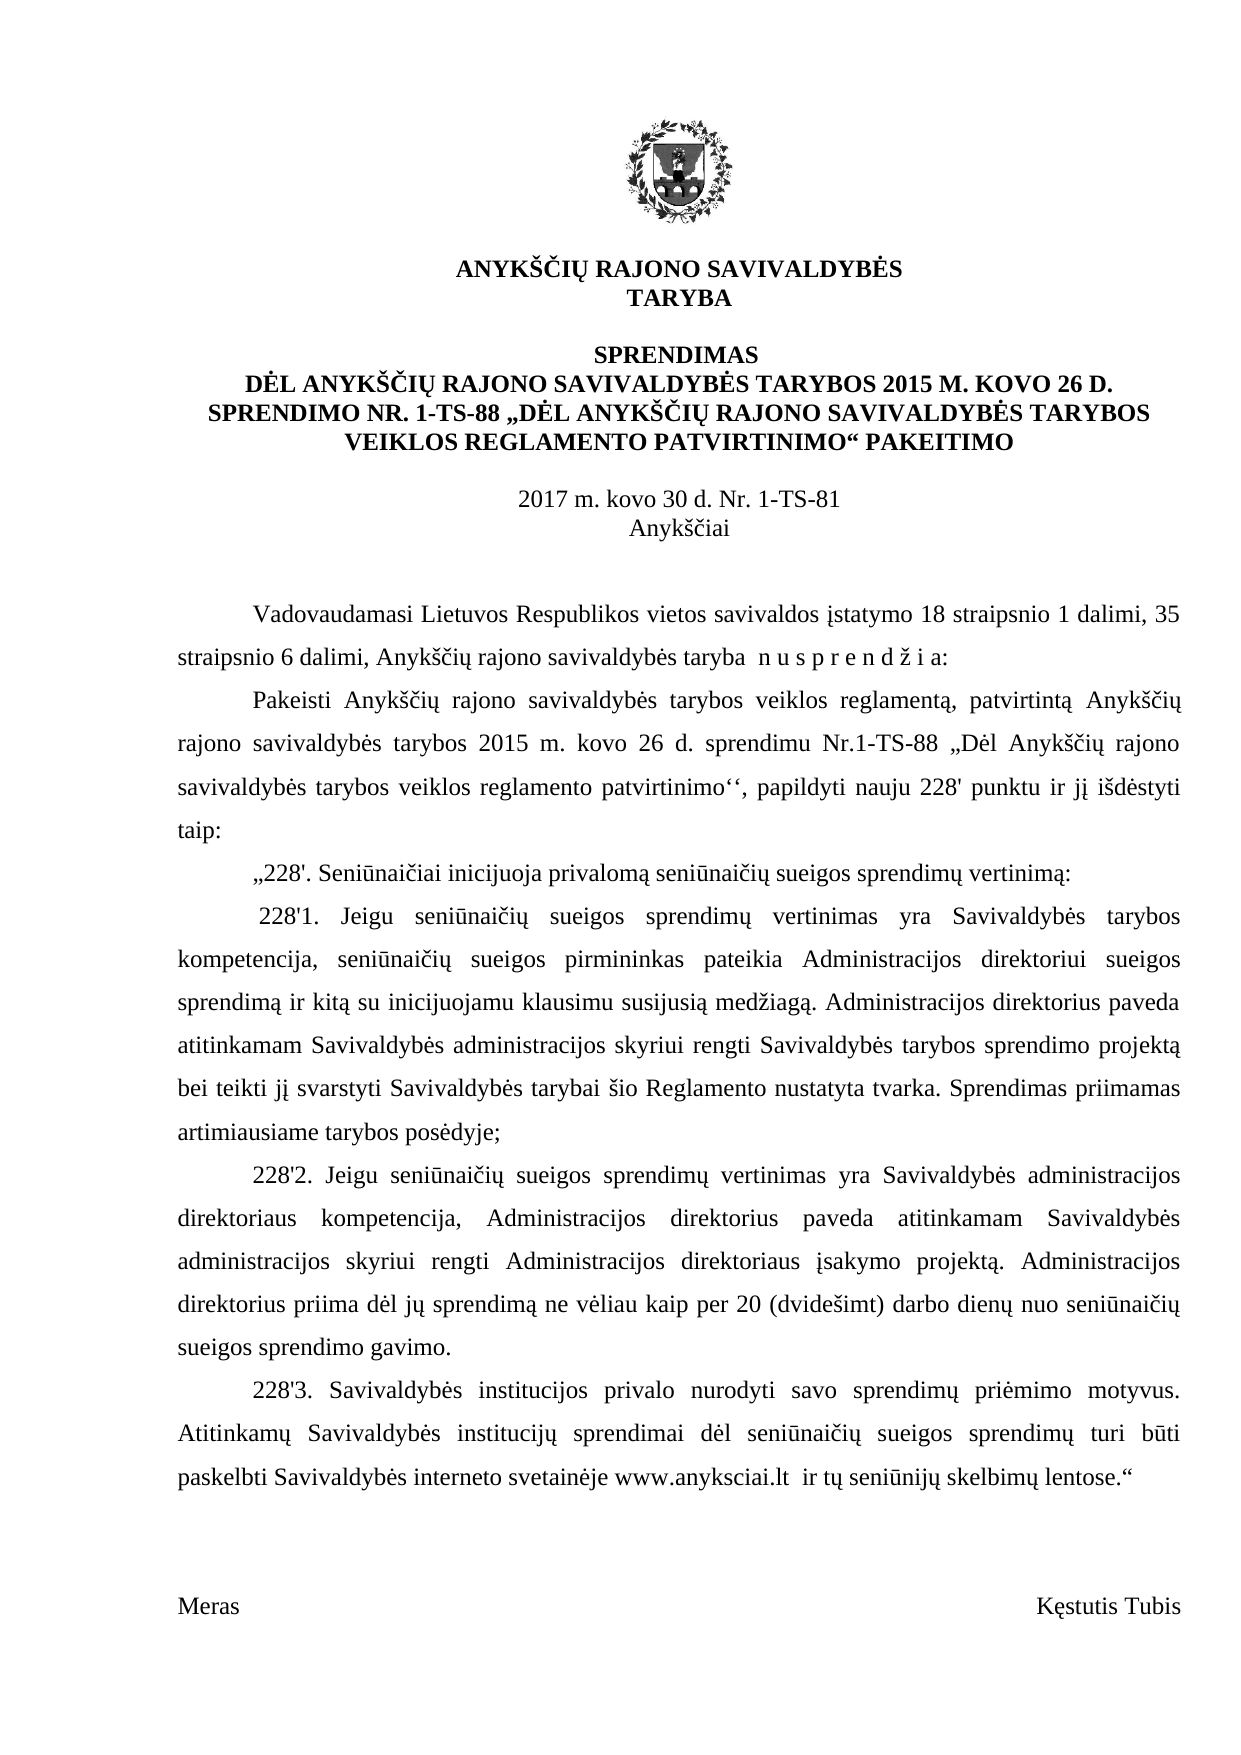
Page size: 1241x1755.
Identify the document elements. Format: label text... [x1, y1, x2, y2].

text DĖL ANYKŠČIŲ RAJONO SAVIVALDYBĖS TARYBOS 2015 M. KOVO 26 D. SPRENDIMO NR. 1-TS-88 „DĖL ANYKŠČIŲ RAJONO SAVIVALDYBĖS TARYBOS VEIKLOS REGLAMENTO PATVIRTINIMO“ PAKEITIMO [177, 369, 1181, 455]
text 228'1. Jeigu seniūnaičių sueigos sprendimų vertinimas yra Savivaldybės tarybos kompetencija, seniūnaičių sueigos pirmininkas pateikia Administracijos direktoriui sueigos sprendimą ir kitą su inicijuojamu klausimu susijusią medžiagą. Administracijos direktorius paveda atitinkamam Savivaldybės administracijos skyriui rengti Savivaldybės tarybos sprendimo projektą bei teikti jį svarstyti Savivaldybės tarybai šio Reglamento nustatyta tvarka. Sprendimas priimamas artimiausiame tarybos posėdyje; [177, 901, 1181, 1145]
text 2017 m. kovo 30 d. Nr. 1-TS-81 [177, 484, 1181, 513]
text TARYBA [177, 283, 1181, 312]
text Anykščiai [177, 513, 1181, 542]
text SPRENDIMAS [177, 340, 1181, 369]
text 228'2. Jeigu seniūnaičių sueigos sprendimų vertinimas yra Savivaldybės administracijos direktoriaus kompetencija, Administracijos direktorius paveda atitinkamam Savivaldybės administracijos skyriui rengti Administracijos direktoriaus įsakymo projektą. Administracijos direktorius priima dėl jų sprendimą ne vėliau kaip per 20 (dvidešimt) darbo dienų nuo seniūnaičių sueigos sprendimo gavimo. [177, 1160, 1181, 1361]
text „228'. Seniūnaičiai inicijuoja privalomą seniūnaičių sueigos sprendimų vertinimą: [177, 858, 1181, 887]
text ANYKŠČIŲ RAJONO SAVIVALDYBĖS [177, 254, 1181, 283]
text Vadovaudamasi Lietuvos Respublikos vietos savivaldos įstatymo 18 straipsnio 1 dalimi, 35 straipsnio 6 dalimi, Anykščių rajono savivaldybės taryba n u s p r e n d ž i a: [177, 599, 1181, 671]
text Pakeisti Anykščių rajono savivaldybės tarybos veiklos reglamentą, patvirtintą Anykščių rajono savivaldybės tarybos 2015 m. kovo 26 d. sprendimu Nr.1-TS-88 „Dėl Anykščių rajono savivaldybės tarybos veiklos reglamento patvirtinimo‘‘, papildyti nauju 228' punktu ir jį išdėstyti taip: [177, 685, 1181, 843]
text Meras Kęstutis Tubis [177, 1591, 1181, 1620]
text 228'3. Savivaldybės institucijos privalo nurodyti savo sprendimų priėmimo motyvus. Atitinkamų Savivaldybės institucijų sprendimai dėl seniūnaičių sueigos sprendimų turi būti paskelbti Savivaldybės interneto svetainėje www.anyksciai.lt ir tų seniūnijų skelbimų lentose.“ [177, 1375, 1181, 1490]
